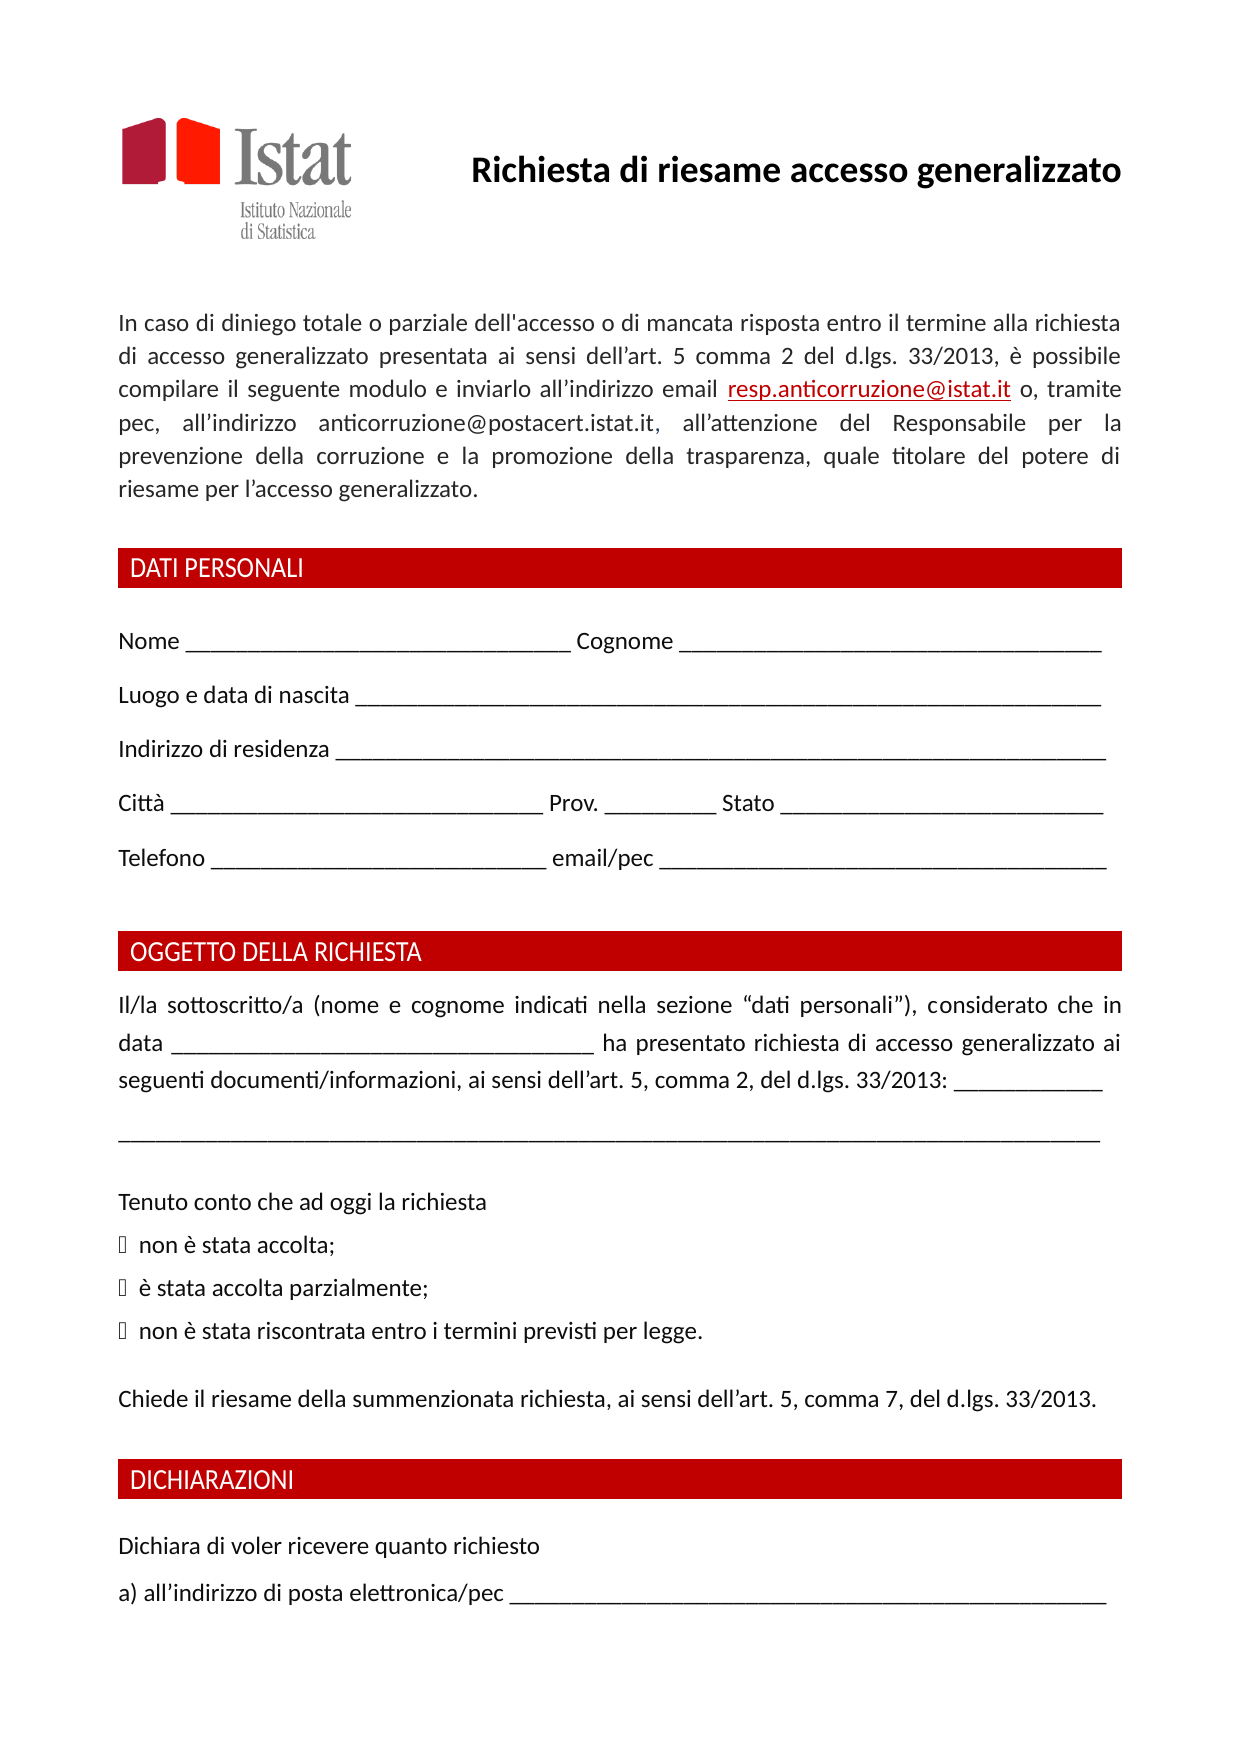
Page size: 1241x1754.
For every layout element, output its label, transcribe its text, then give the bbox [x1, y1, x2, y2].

text  non è stata riscontrata entro i termini previsti per legge. [118, 1315, 1122, 1345]
text Richiesta di riesame accesso generalizzato [103, 146, 1122, 192]
text Nome _______________________________ Cognome __________________________________ [118, 625, 1122, 656]
text Luogo e data di nascita ____________________________________________________________ [118, 679, 1122, 710]
text Dichiara di voler ricevere quanto richiesto [118, 1524, 1122, 1562]
text Chiede il riesame della summenzionata richiesta, ai sensi dell’art. 5, comma 7, del d.lgs. 33/2013. [118, 1381, 1122, 1414]
text  non è stata accolta; [118, 1229, 1122, 1259]
text _______________________________________________________________________________ [118, 1113, 1122, 1146]
text a) all’indirizzo di posta elettronica/pec ________________________________________________ [118, 1574, 1122, 1608]
text  è stata accolta parzialmente; [118, 1272, 1122, 1302]
text Tenuto conto che ad oggi la richiesta [118, 1186, 1122, 1216]
text Città ______________________________ Prov. _________ Stato __________________________ [118, 788, 1122, 818]
text DICHIARAZIONI [118, 1461, 1122, 1496]
text Indirizzo di residenza ______________________________________________________________ [118, 733, 1122, 764]
text Il/la sottoscritto/a (nome e cognome indicati nella sezione “dati personali”), considerato che in data __________________________________ ha presentato richiesta di accesso generalizzato ai seguenti documenti/informazioni, ai sensi dell’art. 5, comma 2, del d.lgs. 33/2013: ____________ [118, 984, 1122, 1096]
text Telefono ___________________________ email/pec ____________________________________ [118, 842, 1122, 872]
text OGGETTO DELLA RICHIESTA [118, 933, 1122, 968]
text DATI PERSONALI [118, 549, 1122, 585]
text In caso di diniego totale o parziale dell'accesso o di mancata risposta entro il termine alla richiesta di accesso generalizzato presentata ai sensi dell’art. 5 comma 2 del d.lgs. 33/2013, è possibile compilare il seguente modulo e inviarlo all’indirizzo email resp.anticorruzione@istat.it o, tramite pec, all’indirizzo anticorruzione@postacert.istat.it, all’attenzione del Responsabile per la prevenzione della corruzione e la promozione della trasparenza, quale titolare del potere di riesame per l’accesso generalizzato. [118, 304, 1122, 504]
